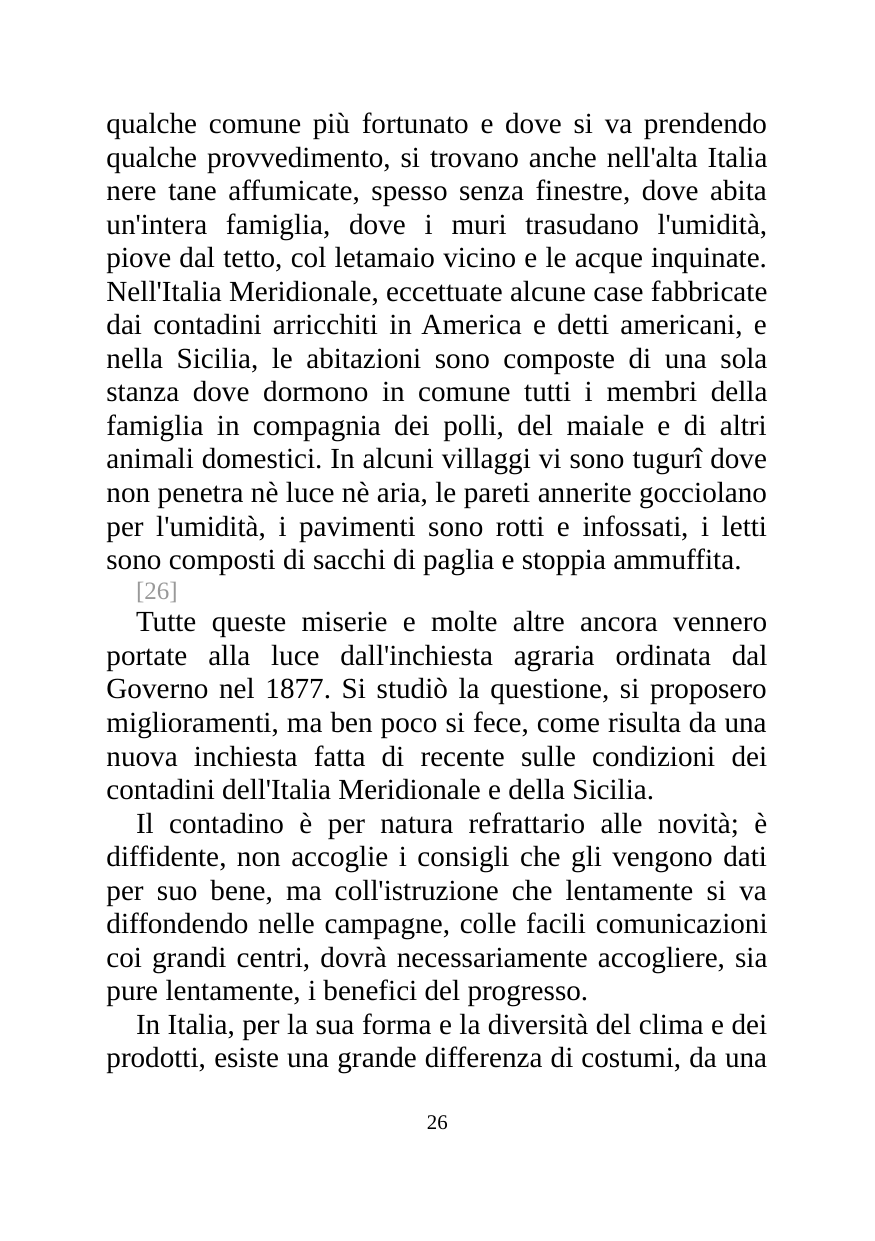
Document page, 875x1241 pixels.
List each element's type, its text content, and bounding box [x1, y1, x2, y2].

text Tutte queste miserie e molte altre ancora vennero portate alla luce dall'inchiesta agraria ordinata dal Governo nel 1877. Si studiò la questione, si proposero miglioramenti, ma ben poco si fece, come risulta da una nuova inchiesta fatta di recente sulle condizioni dei contadini dell'Italia Meridionale e della Sicilia. [106, 604, 768, 806]
text Il contadino è per natura refrattario alle novità; è diffidente, non accoglie i consigli che gli vengono dati per suo bene, ma coll'istruzione che lentamente si va diffondendo nelle campagne, colle facili comunicazioni coi grandi centri, dovrà necessariamente accogliere, sia pure lentamente, i benefici del progresso. [106, 806, 768, 1007]
text [26] [106, 576, 136, 604]
text qualche comune più fortunato e dove si va prendendo qualche provvedimento, si trovano anche nell'alta Italia nere tane affumicate, spesso senza finestre, dove abita un'intera famiglia, dove i muri trasudano l'umidità, piove dal tetto, col letamaio vicino e le acque inquinate. Nell'Italia Meridionale, eccettuate alcune case fabbricate dai contadini arricchiti in America e detti americani, e nella Sicilia, le abitazioni sono composte di una sola stanza dove dormono in comune tutti i membri della famiglia in compagnia dei polli, del maiale e di altri animali domestici. In alcuni villaggi vi sono tugurî dove non penetra nè luce nè aria, le pareti annerite gocciolano per l'umidità, i pavimenti sono rotti e infossati, i letti sono composti di sacchi di paglia e stoppia ammuffita. [106, 106, 768, 576]
text [26] [177, 576, 768, 604]
text In Italia, per la sua forma e la diversità del clima e dei prodotti, esiste una grande differenza di costumi, da una [106, 1007, 768, 1074]
